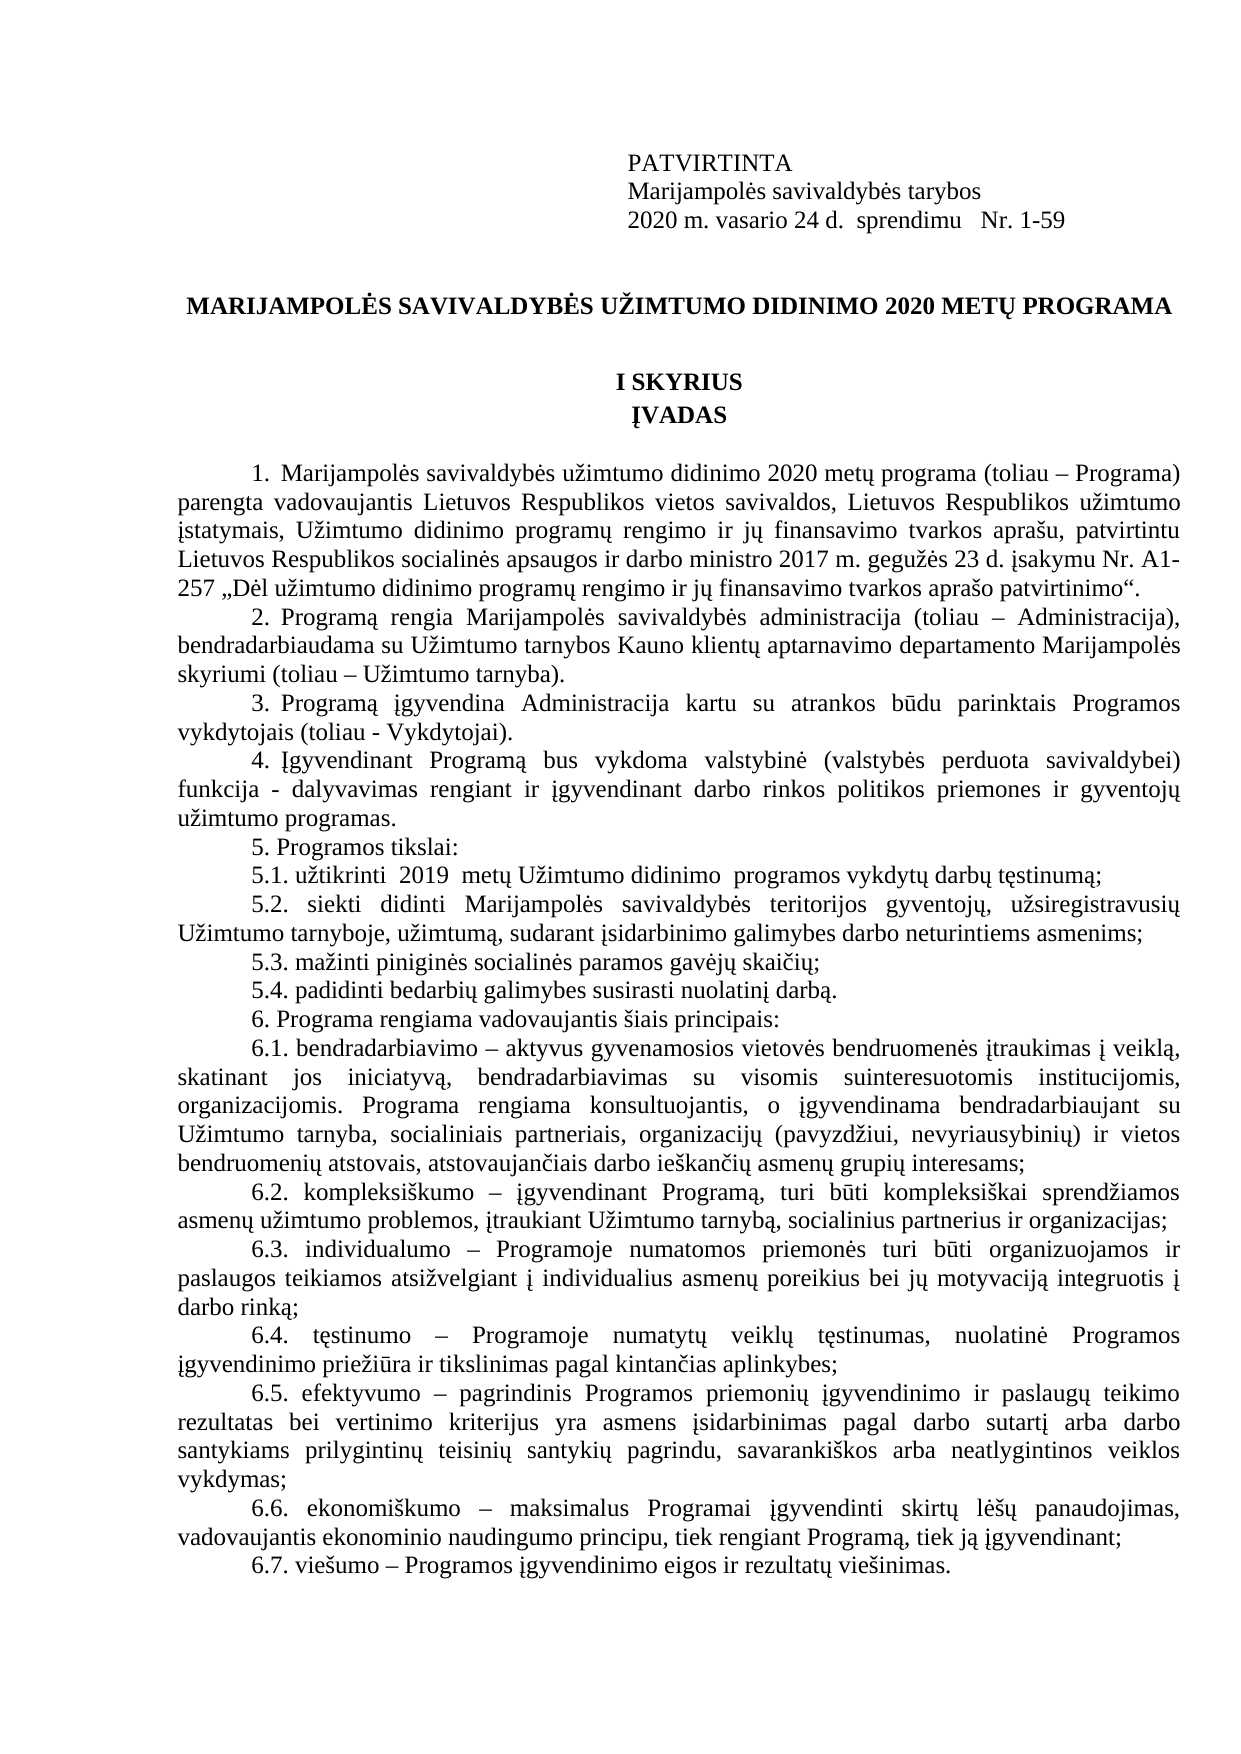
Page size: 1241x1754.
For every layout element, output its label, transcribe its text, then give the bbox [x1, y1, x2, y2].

text 5.1. užtikrinti 2019 metų Užimtumo didinimo programos vykdytų darbų tęstinumą; [177, 861, 1181, 889]
text 2020 m. vasario 24 d. sprendimu Nr. 1-59 [627, 205, 1181, 234]
text 6.3. individualumo – Programoje numatomos priemonės turi būti organizuojamos ir paslaugos teikiamos atsižvelgiant į individualius asmenų poreikius bei jų motyvaciją integruotis į darbo rinką; [177, 1234, 1181, 1321]
text 6.2. kompleksiškumo – įgyvendinant Programą, turi būti kompleksiškai sprendžiamos asmenų užimtumo problemos, įtraukiant Užimtumo tarnybą, socialinius partnerius ir organizacijas; [177, 1177, 1181, 1234]
text 2. Programą rengia Marijampolės savivaldybės administracija (toliau – Administracija), bendradarbiaudama su Užimtumo tarnybos Kauno klientų aptarnavimo departamento Marijampolės skyriumi (toliau – Užimtumo tarnyba). [177, 602, 1181, 688]
text 6. Programa rengiama vadovaujantis šiais principais: [177, 1004, 1181, 1033]
text I SKYRIUS [177, 367, 1181, 396]
text MARIJAMPOLĖS SAVIVALDYBĖS UŽIMTUMO DIDINIMO 2020 METŲ PROGRAMA [177, 291, 1181, 320]
text 6.7. viešumo – Programos įgyvendinimo eigos ir rezultatų viešinimas. [177, 1551, 1181, 1579]
text ĮVADAS [177, 401, 1181, 429]
text 6.6. ekonomiškumo – maksimalus Programai įgyvendinti skirtų lėšų panaudojimas, vadovaujantis ekonominio naudingumo principu, tiek rengiant Programą, tiek ją įgyvendinant; [177, 1493, 1181, 1551]
text 6.4. tęstinumo – Programoje numatytų veiklų tęstinumas, nuolatinė Programos įgyvendinimo priežiūra ir tikslinimas pagal kintančias aplinkybes; [177, 1321, 1181, 1378]
text PATVIRTINTA [627, 148, 1181, 176]
text Marijampolės savivaldybės tarybos [627, 176, 1181, 205]
text 4. Įgyvendinant Programą bus vykdoma valstybinė (valstybės perduota savivaldybei) funkcija - dalyvavimas rengiant ir įgyvendinant darbo rinkos politikos priemones ir gyventojų užimtumo programas. [177, 746, 1181, 832]
text 5.3. mažinti piniginės socialinės paramos gavėjų skaičių; [177, 947, 1181, 976]
text 1. Marijampolės savivaldybės užimtumo didinimo 2020 metų programa (toliau – Programa) parengta vadovaujantis Lietuvos Respublikos vietos savivaldos, Lietuvos Respublikos užimtumo įstatymais, Užimtumo didinimo programų rengimo ir jų finansavimo tvarkos aprašu, patvirtintu Lietuvos Respublikos socialinės apsaugos ir darbo ministro 2017 m. gegužės 23 d. įsakymu Nr. A1-257 „Dėl užimtumo didinimo programų rengimo ir jų finansavimo tvarkos aprašo patvirtinimo“. [177, 458, 1181, 602]
text 5. Programos tikslai: [177, 832, 1181, 861]
text 3. Programą įgyvendina Administracija kartu su atrankos būdu parinktais Programos vykdytojais (toliau - Vykdytojai). [177, 688, 1181, 746]
text 5.2. siekti didinti Marijampolės savivaldybės teritorijos gyventojų, užsiregistravusių Užimtumo tarnyboje, užimtumą, sudarant įsidarbinimo galimybes darbo neturintiems asmenims; [177, 889, 1181, 947]
text 6.1. bendradarbiavimo – aktyvus gyvenamosios vietovės bendruomenės įtraukimas į veiklą, skatinant jos iniciatyvą, bendradarbiavimas su visomis suinteresuotomis institucijomis, organizacijomis. Programa rengiama konsultuojantis, o įgyvendinama bendradarbiaujant su Užimtumo tarnyba, socialiniais partneriais, organizacijų (pavyzdžiui, nevyriausybinių) ir vietos bendruomenių atstovais, atstovaujančiais darbo ieškančių asmenų grupių interesams; [177, 1033, 1181, 1177]
text 6.5. efektyvumo – pagrindinis Programos priemonių įgyvendinimo ir paslaugų teikimo rezultatas bei vertinimo kriterijus yra asmens įsidarbinimas pagal darbo sutartį arba darbo santykiams prilygintinų teisinių santykių pagrindu, savarankiškos arba neatlygintinos veiklos vykdymas; [177, 1378, 1181, 1493]
text 5.4. padidinti bedarbių galimybes susirasti nuolatinį darbą. [177, 976, 1181, 1004]
